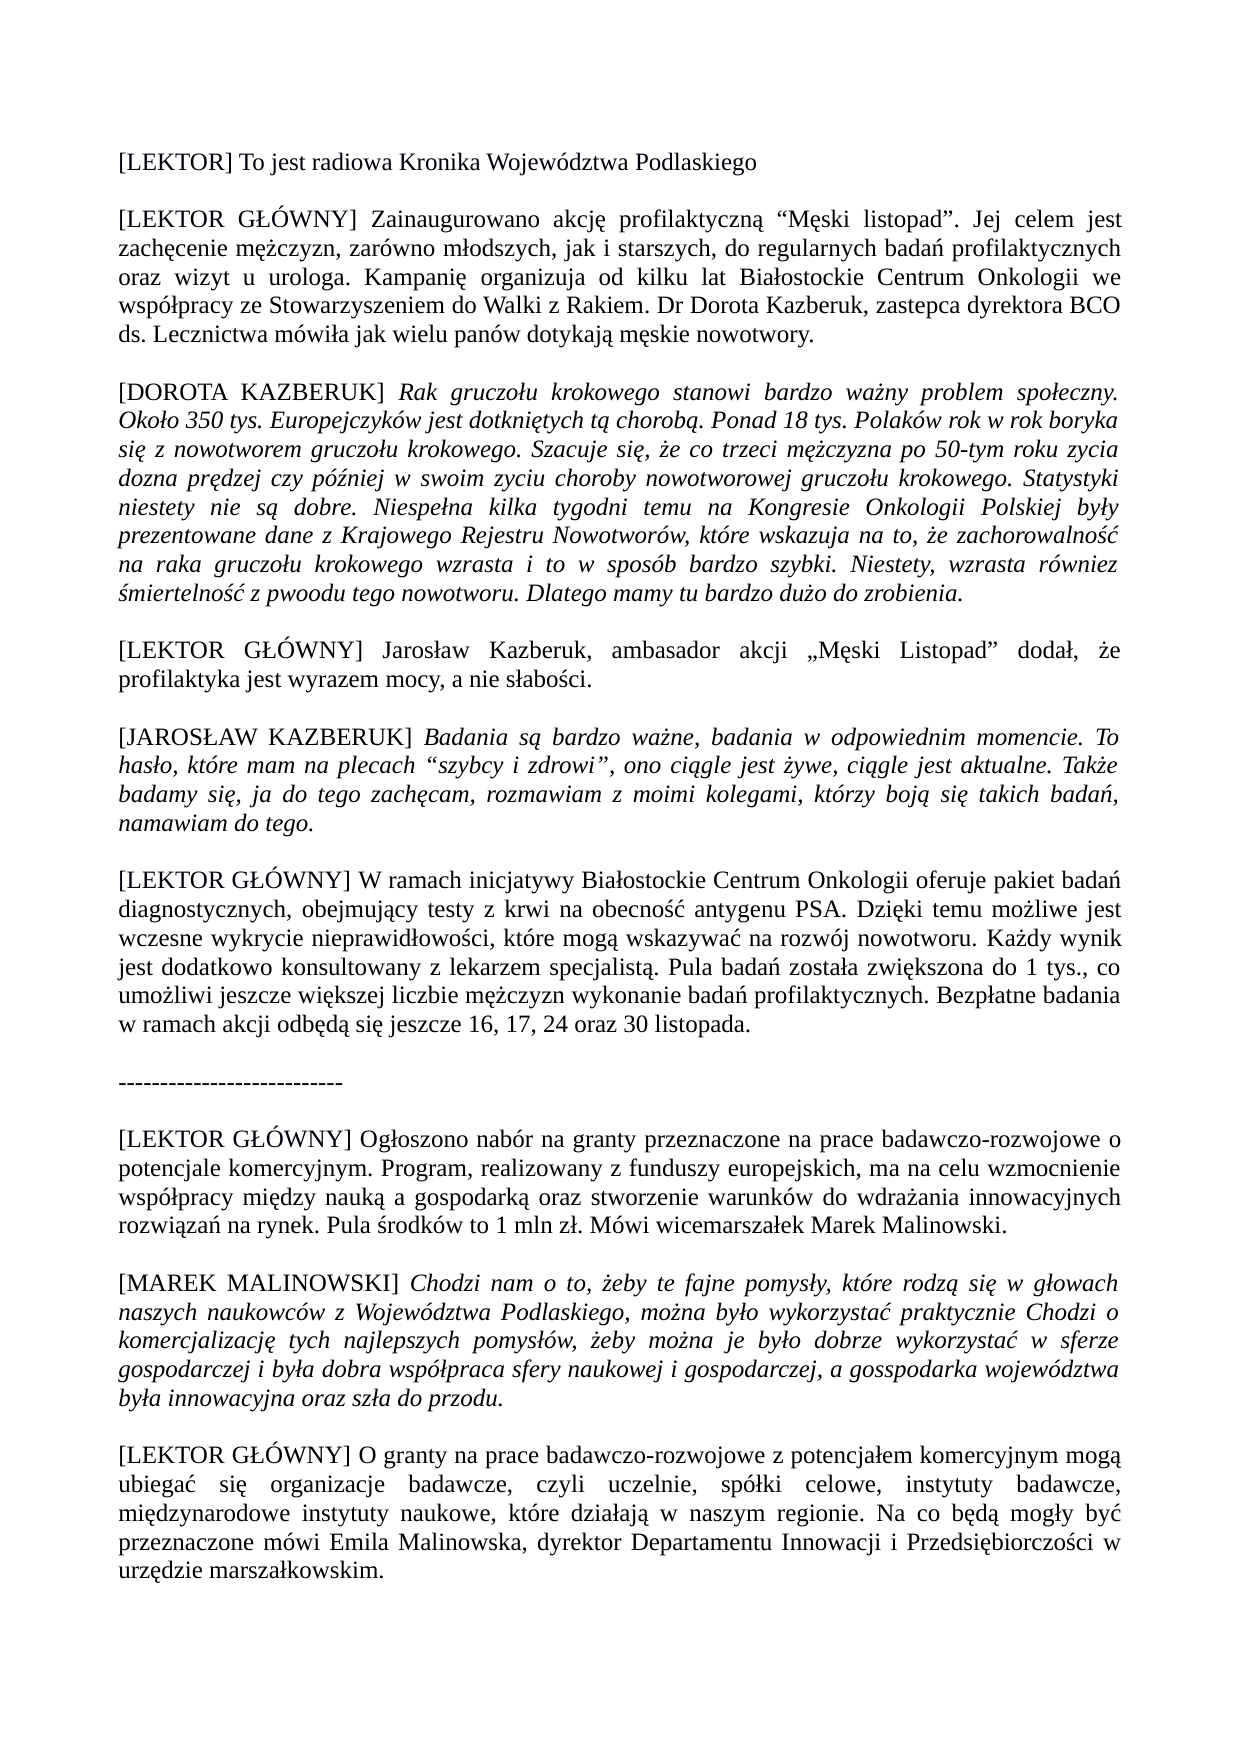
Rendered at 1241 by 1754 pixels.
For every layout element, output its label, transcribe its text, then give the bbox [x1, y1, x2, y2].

text --------------------------- [118, 1067, 1122, 1096]
text [MAREK MALINOWSKI] Chodzi nam o to, żeby te fajne pomysły, które rodzą się w głowach naszych naukowców z Województwa Podlaskiego, można było wykorzystać praktycznie Chodzi o komercjalizację tych najlepszych pomysłów, żeby można je było dobrze wykorzystać w sferze gospodarczej i była dobra współpraca sfery naukowej i gospodarczej, a gosspodarka województwa była innowacyjna oraz szła do przodu. [118, 1268, 1122, 1412]
text [JAROSŁAW KAZBERUK] Badania są bardzo ważne, badania w odpowiednim momencie. To hasło, które mam na plecach “szybcy i zdrowi”, ono ciągle jest żywe, ciągle jest aktualne. Także badamy się, ja do tego zachęcam, rozmawiam z moimi kolegami, którzy boją się takich badań, namawiam do tego. [118, 722, 1122, 837]
text [LEKTOR GŁÓWNY] Ogłoszono nabór na granty przeznaczone na prace badawczo-rozwojowe o potencjale komercyjnym. Program, realizowany z funduszy europejskich, ma na celu wzmocnienie współpracy między nauką a gospodarką oraz stworzenie warunków do wdrażania innowacyjnych rozwiązań na rynek. Pula środków to 1 mln zł. Mówi wicemarszałek Marek Malinowski. [118, 1124, 1122, 1239]
text [DOROTA KAZBERUK] Rak gruczołu krokowego stanowi bardzo ważny problem społeczny. Około 350 tys. Europejczyków jest dotkniętych tą chorobą. Ponad 18 tys. Polaków rok w rok boryka się z nowotworem gruczołu krokowego. Szacuje się, że co trzeci mężczyzna po 50-tym roku zycia dozna prędzej czy później w swoim zyciu choroby nowotworowej gruczołu krokowego. Statystyki niestety nie są dobre. Niespełna kilka tygodni temu na Kongresie Onkologii Polskiej były prezentowane dane z Krajowego Rejestru Nowotworów, które wskazuja na to, że zachorowalność na raka gruczołu krokowego wzrasta i to w sposób bardzo szybki. Niestety, wzrasta równiez śmiertelność z pwoodu tego nowotworu. Dlatego mamy tu bardzo dużo do zrobienia. [118, 377, 1122, 607]
text [LEKTOR] To jest radiowa Kronika Województwa Podlaskiego [118, 147, 1122, 176]
text [LEKTOR GŁÓWNY] Jarosław Kazberuk, ambasador akcji „Męski Listopad” dodał, że profilaktyka jest wyrazem mocy, a nie słabości. [118, 636, 1122, 693]
text [LEKTOR GŁÓWNY] O granty na prace badawczo-rozwojowe z potencjałem komercyjnym mogą ubiegać się organizacje badawcze, czyli uczelnie, spółki celowe, instytuty badawcze, międzynarodowe instytuty naukowe, które działają w naszym regionie. Na co będą mogły być przeznaczone mówi Emila Malinowska, dyrektor Departamentu Innowacji i Przedsiębiorczości w urzędzie marszałkowskim. [118, 1441, 1122, 1584]
text [LEKTOR GŁÓWNY] W ramach inicjatywy Białostockie Centrum Onkologii oferuje pakiet badań diagnostycznych, obejmujący testy z krwi na obecność antygenu PSA. Dzięki temu możliwe jest wczesne wykrycie nieprawidłowości, które mogą wskazywać na rozwój nowotworu. Każdy wynik jest dodatkowo konsultowany z lekarzem specjalistą. Pula badań została zwiększona do 1 tys., co umożliwi jeszcze większej liczbie mężczyzn wykonanie badań profilaktycznych. Bezpłatne badania w ramach akcji odbędą się jeszcze 16, 17, 24 oraz 30 listopada. [118, 866, 1122, 1038]
text [LEKTOR GŁÓWNY] Zainaugurowano akcję profilaktyczną “Męski listopad”. Jej celem jest zachęcenie mężczyzn, zarówno młodszych, jak i starszych, do regularnych badań profilaktycznych oraz wizyt u urologa. Kampanię organizuja od kilku lat Białostockie Centrum Onkologii we współpracy ze Stowarzyszeniem do Walki z Rakiem. Dr Dorota Kazberuk, zastepca dyrektora BCO ds. Lecznictwa mówiła jak wielu panów dotykają męskie nowotwory. [118, 204, 1122, 348]
